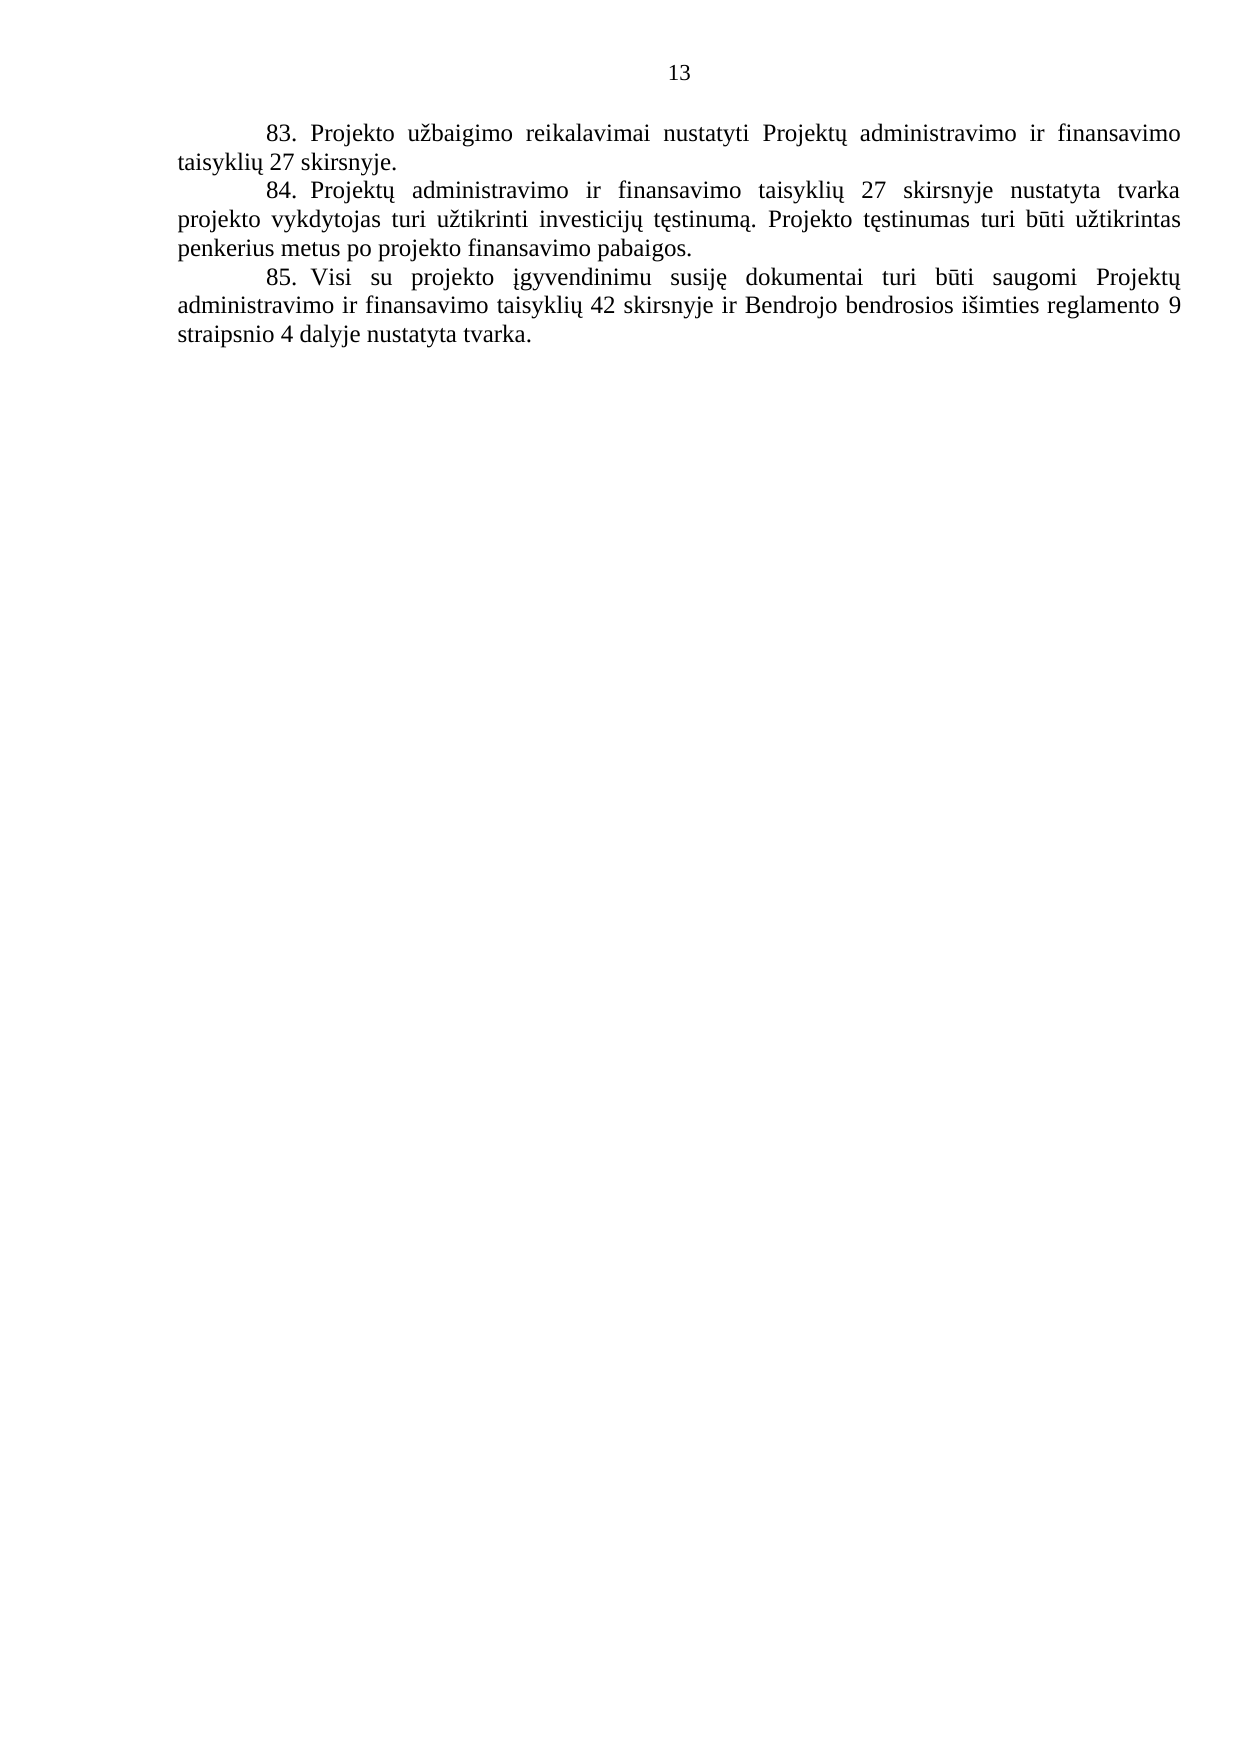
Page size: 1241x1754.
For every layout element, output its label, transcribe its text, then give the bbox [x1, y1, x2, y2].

text 85. Visi su projekto įgyvendinimu susiję dokumentai turi būti saugomi Projektų administravimo ir finansavimo taisyklių 42 skirsnyje ir Bendrojo bendrosios išimties reglamento 9 straipsnio 4 dalyje nustatyta tvarka. [177, 262, 1181, 348]
text 83. Projekto užbaigimo reikalavimai nustatyti Projektų administravimo ir finansavimo taisyklių 27 skirsnyje. [177, 118, 1181, 176]
text 84. Projektų administravimo ir finansavimo taisyklių 27 skirsnyje nustatyta tvarka projekto vykdytojas turi užtikrinti investicijų tęstinumą. Projekto tęstinumas turi būti užtikrintas penkerius metus po projekto finansavimo pabaigos. [177, 176, 1181, 262]
